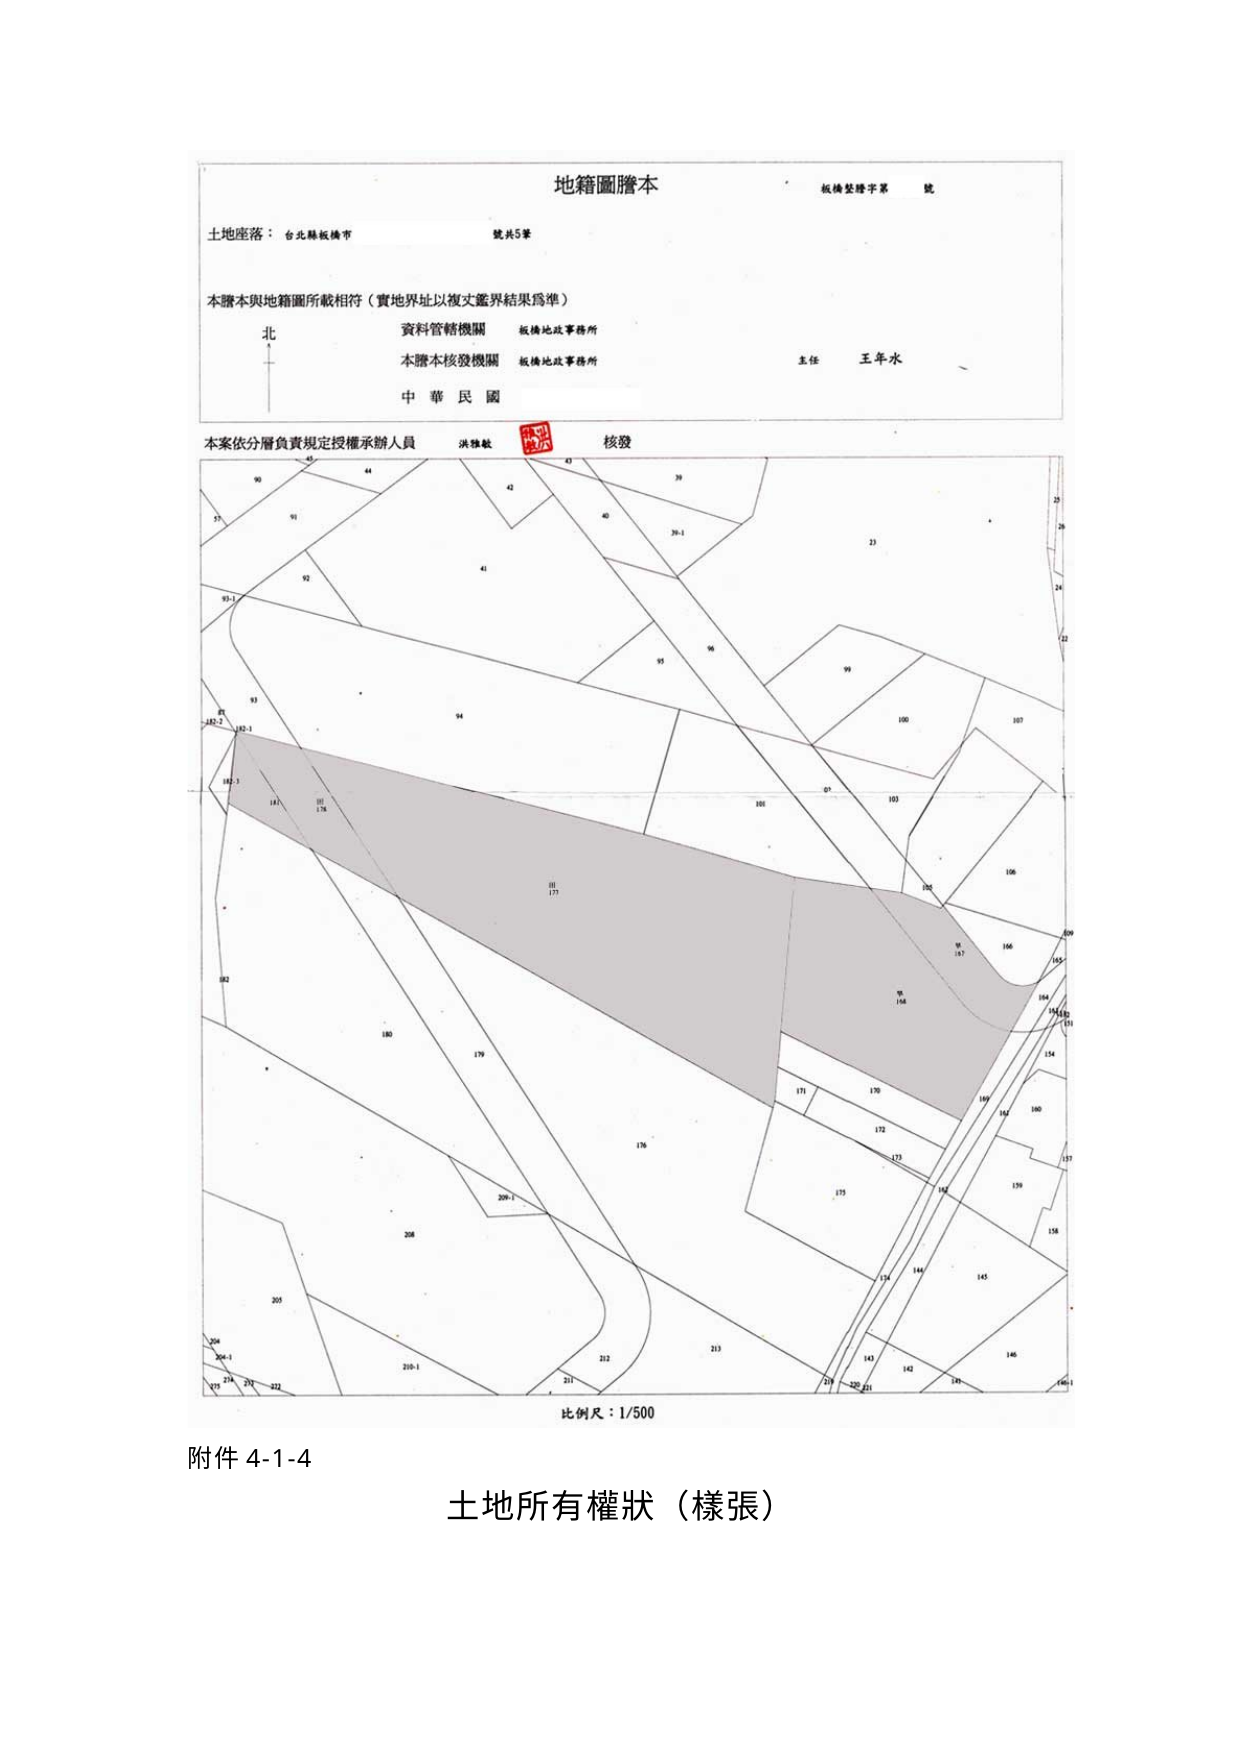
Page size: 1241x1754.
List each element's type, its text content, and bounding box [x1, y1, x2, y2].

picture [187, 150, 1075, 1428]
text 附件4-1-4 [187, 1438, 1053, 1475]
text 土地所有權狀（樣張） [187, 1485, 1053, 1527]
